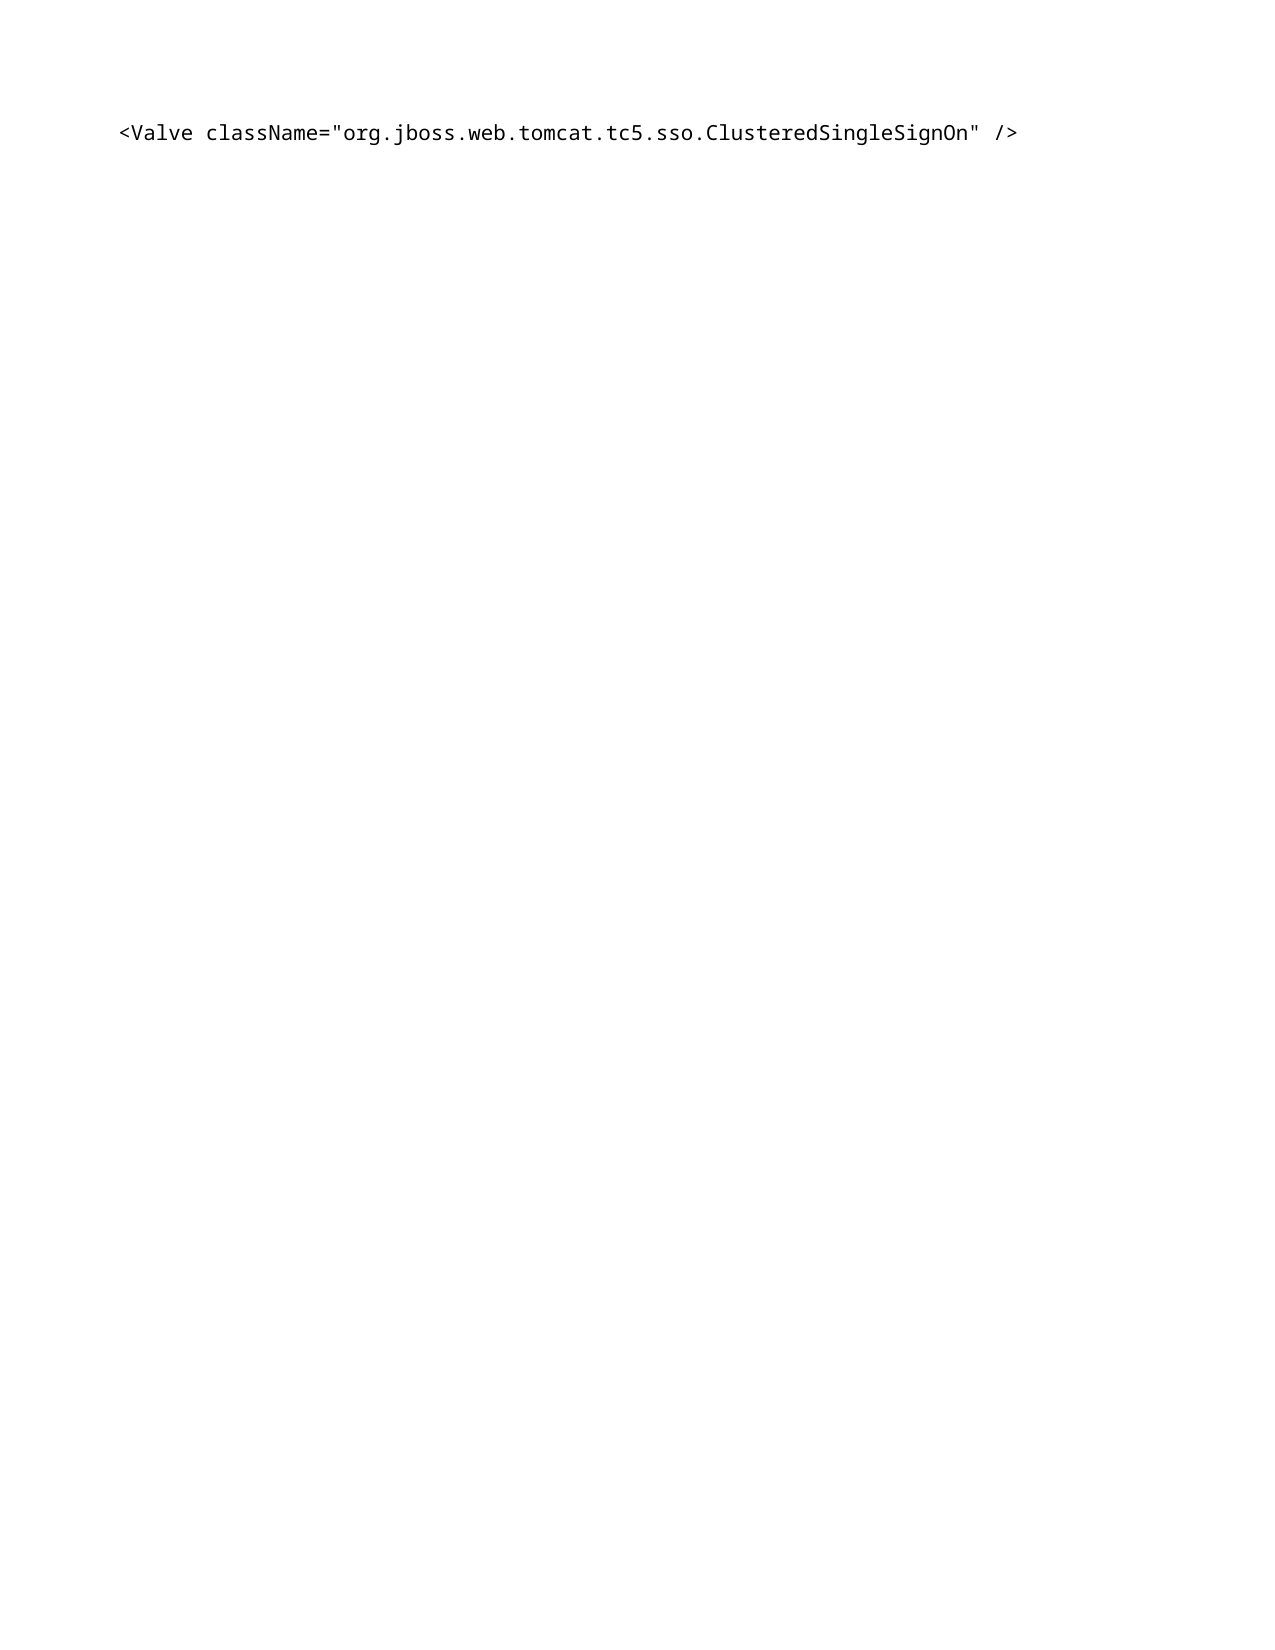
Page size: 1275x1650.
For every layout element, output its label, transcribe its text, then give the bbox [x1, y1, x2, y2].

text <Valve className="org.jboss.web.tomcat.tc5.sso.ClusteredSingleSignOn" /> [118, 118, 1157, 147]
